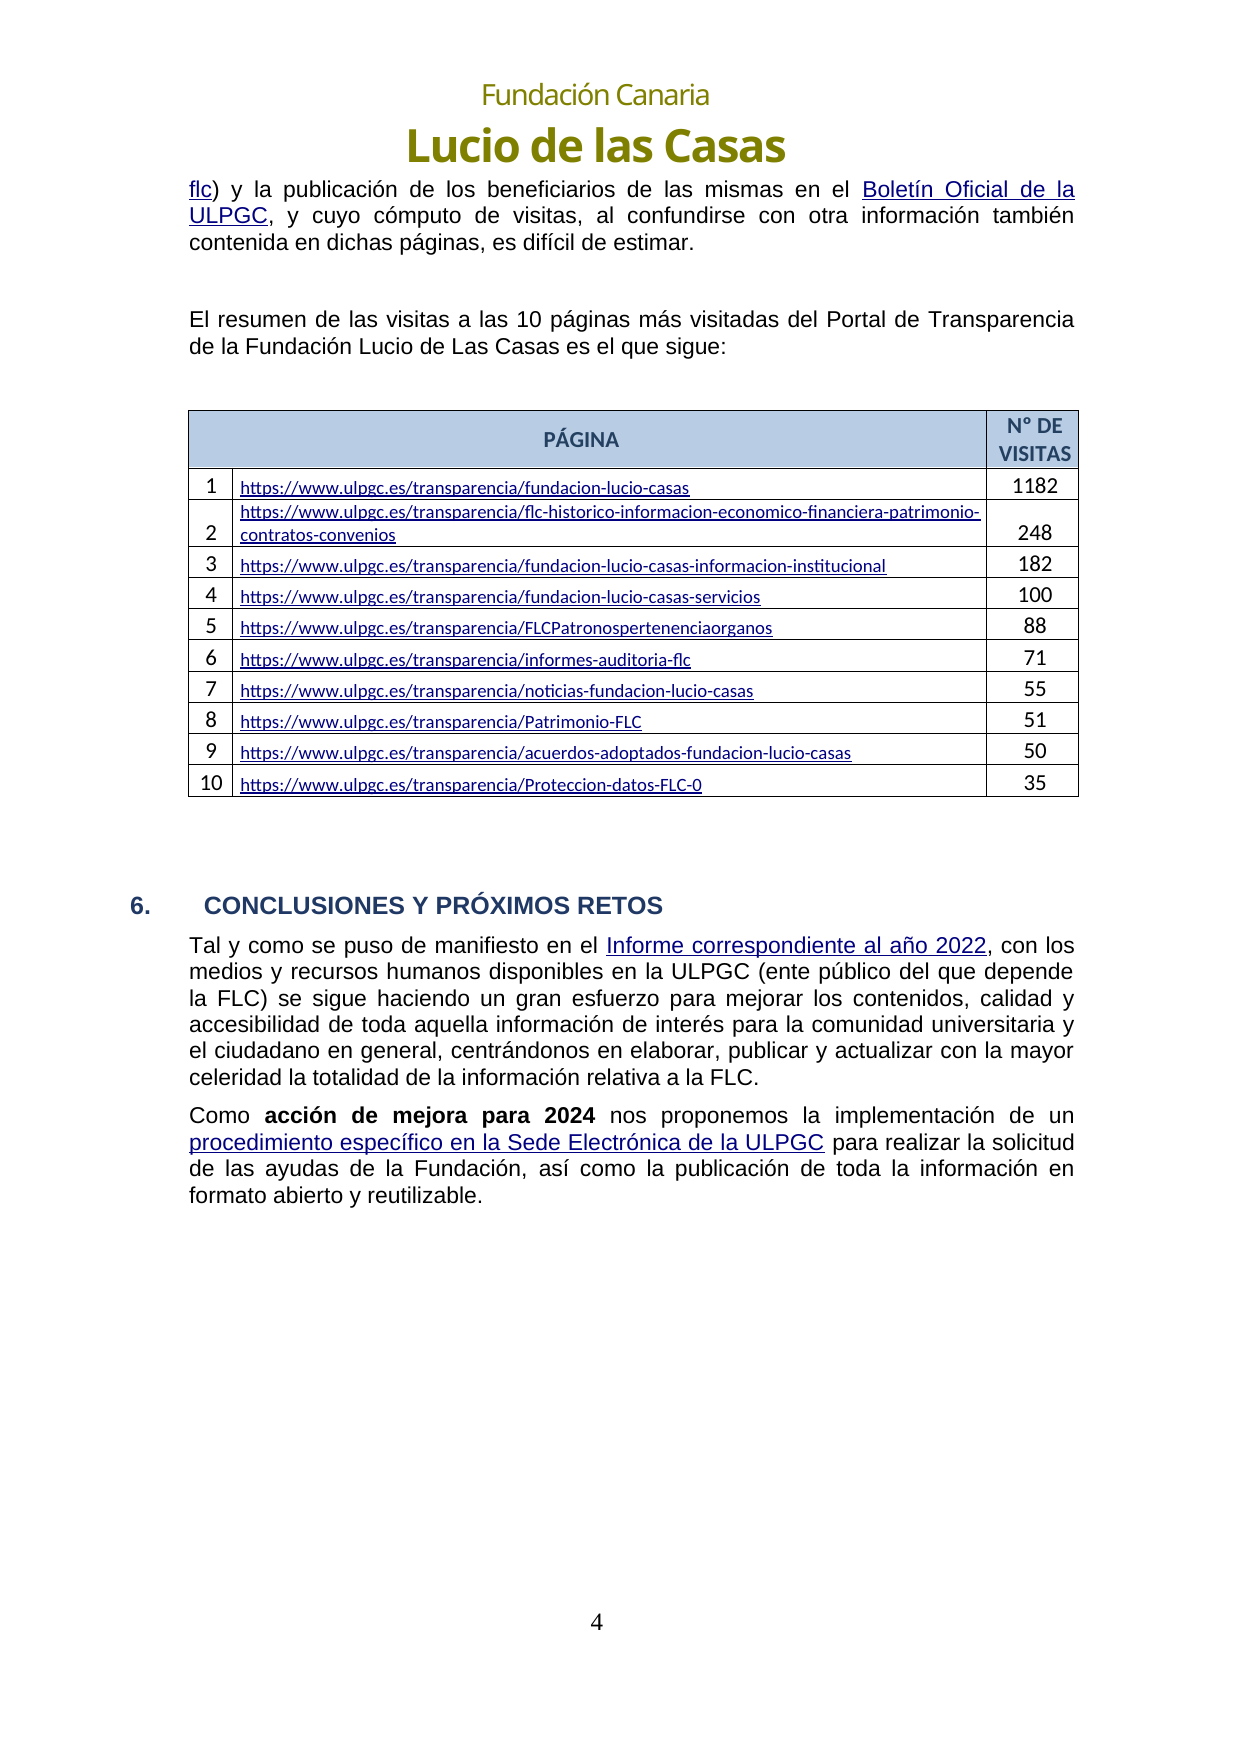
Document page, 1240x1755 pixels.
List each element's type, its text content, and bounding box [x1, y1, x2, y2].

table_header PÁGINA [189, 411, 986, 467]
table_cell https://www.ulpgc.es/transparencia/Proteccion-datos-FLC-0 [233, 765, 986, 796]
table_cell 5 [189, 609, 232, 639]
table_cell 182 [987, 547, 1078, 577]
table_cell 3 [189, 547, 232, 577]
table_cell 8 [189, 703, 232, 733]
table_cell https://www.ulpgc.es/transparencia/Patrimonio-FLC [233, 703, 986, 733]
table_cell 4 [189, 578, 232, 608]
text Como acción de mejora para 2024 nos proponemos la implementación de un procedimiento específico en la Sede Electrónica de la ULPGC para realizar la solicitud de las ayudas de la Fundación, así como la publicación de toda la información en formato abierto y reutilizable. [189, 1102, 1075, 1208]
table_cell 248 [987, 500, 1078, 546]
table_cell https://www.ulpgc.es/transparencia/acuerdos-adoptados-fundacion-lucio-casas [233, 734, 986, 764]
table_header Nº DE VISITAS [987, 411, 1078, 467]
list CONCLUSIONES Y PRÓXIMOS RETOS [130, 891, 1075, 919]
table_cell 88 [987, 609, 1078, 639]
table_cell 6 [189, 640, 232, 671]
table_cell https://www.ulpgc.es/transparencia/fundacion-lucio-casas-informacion-institucional [233, 547, 986, 577]
table_cell https://www.ulpgc.es/transparencia/FLCPatronospertenenciaorganos [233, 609, 986, 639]
table_cell 9 [189, 734, 232, 764]
table_cell https://www.ulpgc.es/transparencia/fundacion-lucio-casas [233, 469, 986, 499]
text El resumen de las visitas a las 10 páginas más visitadas del Portal de Transparencia de la Fundación Lucio de Las Casas es el que sigue: [189, 306, 1075, 359]
table_cell 50 [987, 734, 1078, 764]
table_cell 35 [987, 765, 1078, 796]
table_cell 2 [189, 500, 232, 546]
text Tal y como se puso de manifiesto en el Informe correspondiente al año 2022, con los medios y recursos humanos disponibles en la ULPGC (ente público del que depende la FLC) se sigue haciendo un gran esfuerzo para mejorar los contenidos, calidad y accesibilidad de toda aquella información de interés para la comunidad universitaria y el ciudadano en general, centrándonos en elaborar, publicar y actualizar con la mayor celeridad la totalidad de la información relativa a la FLC. [189, 932, 1075, 1090]
text flc) y la publicación de los beneficiarios de las mismas en el Boletín Oficial de la ULPGC, y cuyo cómputo de visitas, al confundirse con otra información también contenida en dichas páginas, es difícil de estimar. [189, 176, 1075, 255]
table_cell 55 [987, 672, 1078, 702]
table_cell https://www.ulpgc.es/transparencia/informes-auditoria-flc [233, 640, 986, 671]
table_cell https://www.ulpgc.es/transparencia/flc-historico-informacion-economico-financiera-patrimonio-contratos-convenios [233, 500, 986, 546]
table_cell 71 [987, 640, 1078, 671]
table_cell 51 [987, 703, 1078, 733]
table_cell 7 [189, 672, 232, 702]
table_cell 1 [189, 469, 232, 499]
table_cell https://www.ulpgc.es/transparencia/noticias-fundacion-lucio-casas [233, 672, 986, 702]
table_cell https://www.ulpgc.es/transparencia/fundacion-lucio-casas-servicios [233, 578, 986, 608]
table_cell 1182 [987, 469, 1078, 499]
table_cell 100 [987, 578, 1078, 608]
table_cell 10 [189, 765, 232, 796]
